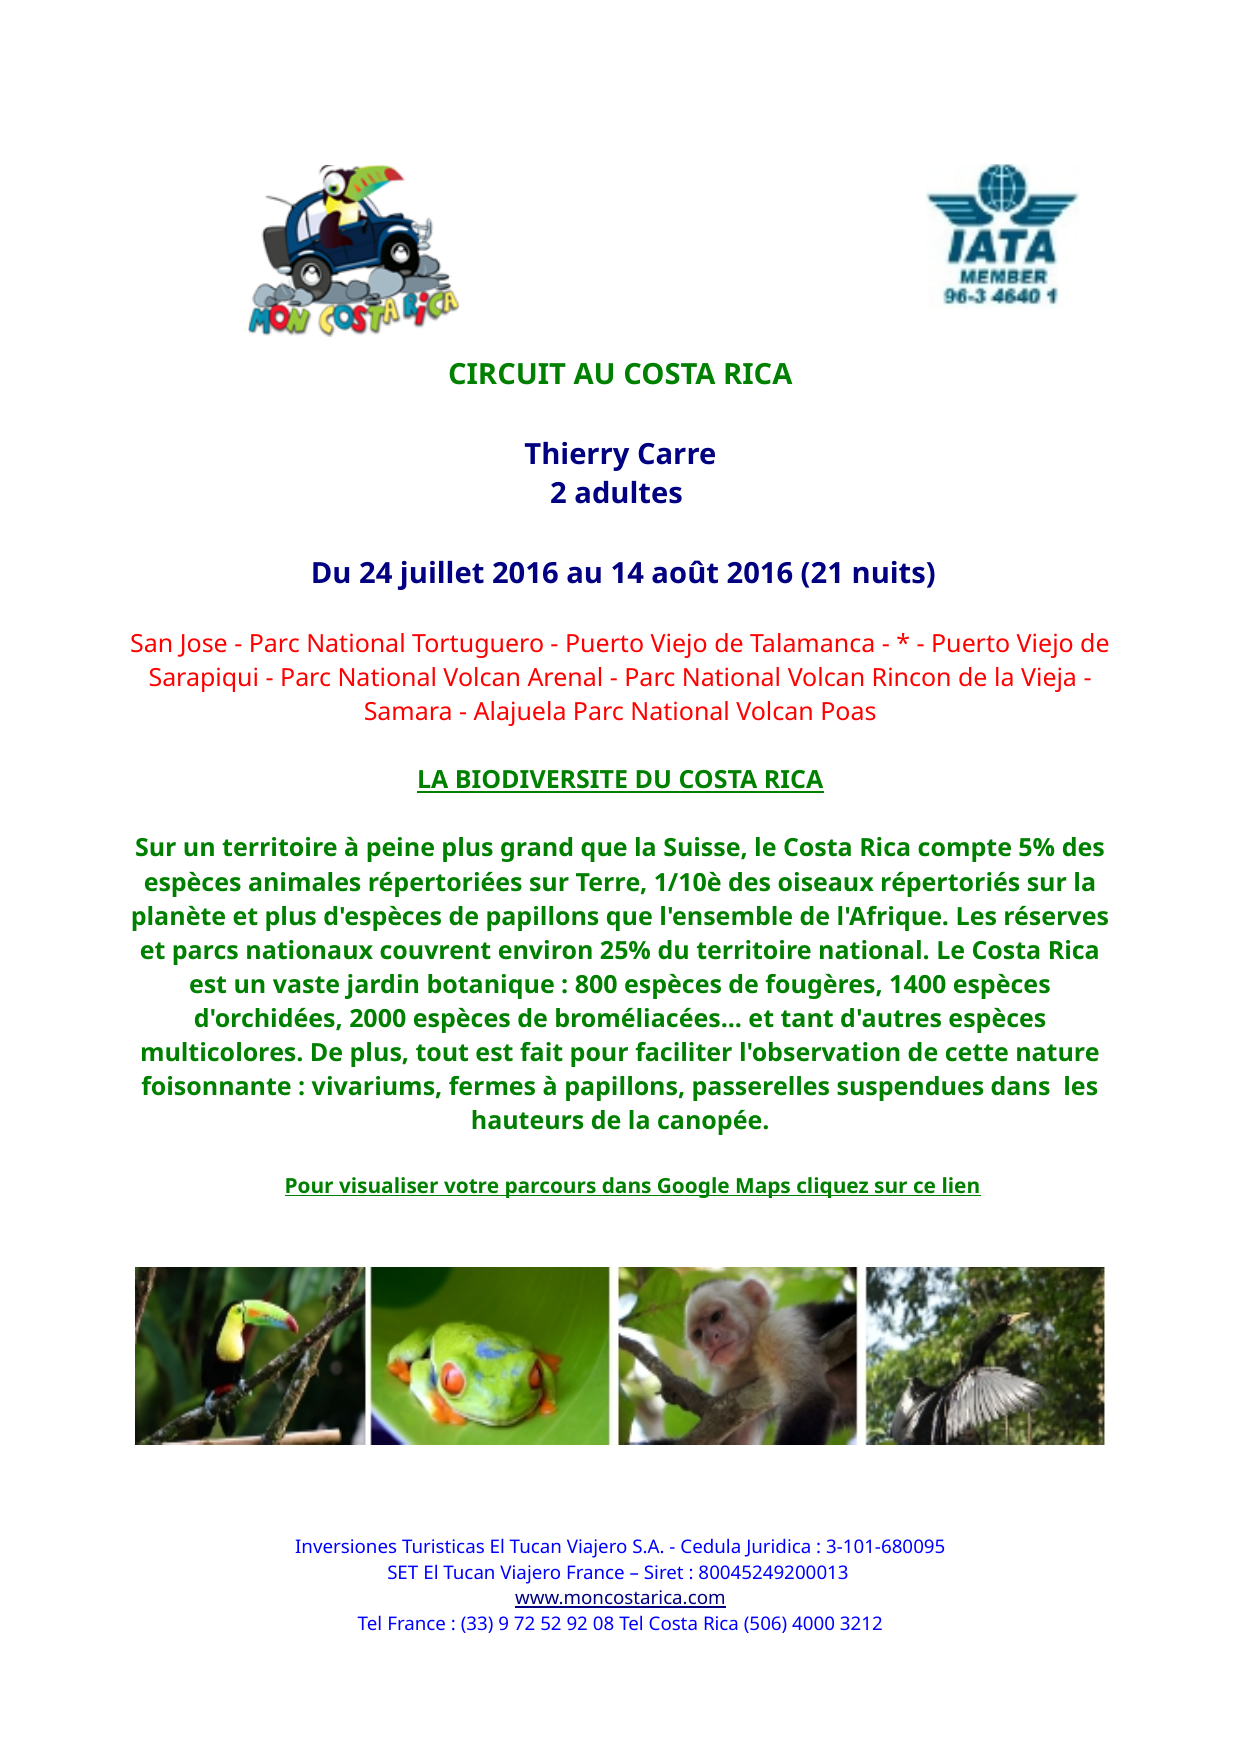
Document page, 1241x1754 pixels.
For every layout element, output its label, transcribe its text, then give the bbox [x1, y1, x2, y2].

picture [926, 164, 1080, 309]
text Thierry Carre [118, 433, 1122, 473]
picture [135, 1267, 1116, 1445]
text LA BIODIVERSITE DU COSTA RICA [118, 762, 1122, 796]
table_header [118, 118, 620, 353]
table_header [620, 118, 1122, 353]
picture [248, 165, 460, 337]
text 2 adultes [118, 473, 1122, 512]
text Sur un territoire à peine plus grand que la Suisse, le Costa Rica compte 5% des espèces animales répertoriées sur Terre, 1/10è des oiseaux répertoriés sur la planète et plus d'espèces de papillons que l'ensemble de l'Afrique. Les réserves et parcs nationaux couvrent environ 25% du territoire national. Le Costa Rica est un vaste jardin botanique : 800 espèces de fougères, 1400 espèces d'orchidées, 2000 espèces de broméliacées... et tant d'autres espèces multicolores. De plus, tout est fait pour faciliter l'observation de cette nature foisonnante : vivariums, fermes à papillons, passerelles suspendues dans les hauteurs de la canopée. [118, 830, 1122, 1137]
text Du 24 juillet 2016 au 14 août 2016 (21 nuits) [118, 552, 1122, 592]
text Pour visualiser votre parcours dans Google Maps cliquez sur ce lien [118, 1171, 1146, 1199]
text San Jose - Parc National Tortuguero - Puerto Viejo de Talamanca - * - Puerto Viejo de Sarapiqui - Parc National Volcan Arenal - Parc National Volcan Rincon de la Vieja - Samara - Alajuela Parc National Volcan Poas [118, 626, 1122, 728]
text CIRCUIT AU COSTA RICA [118, 353, 1122, 393]
